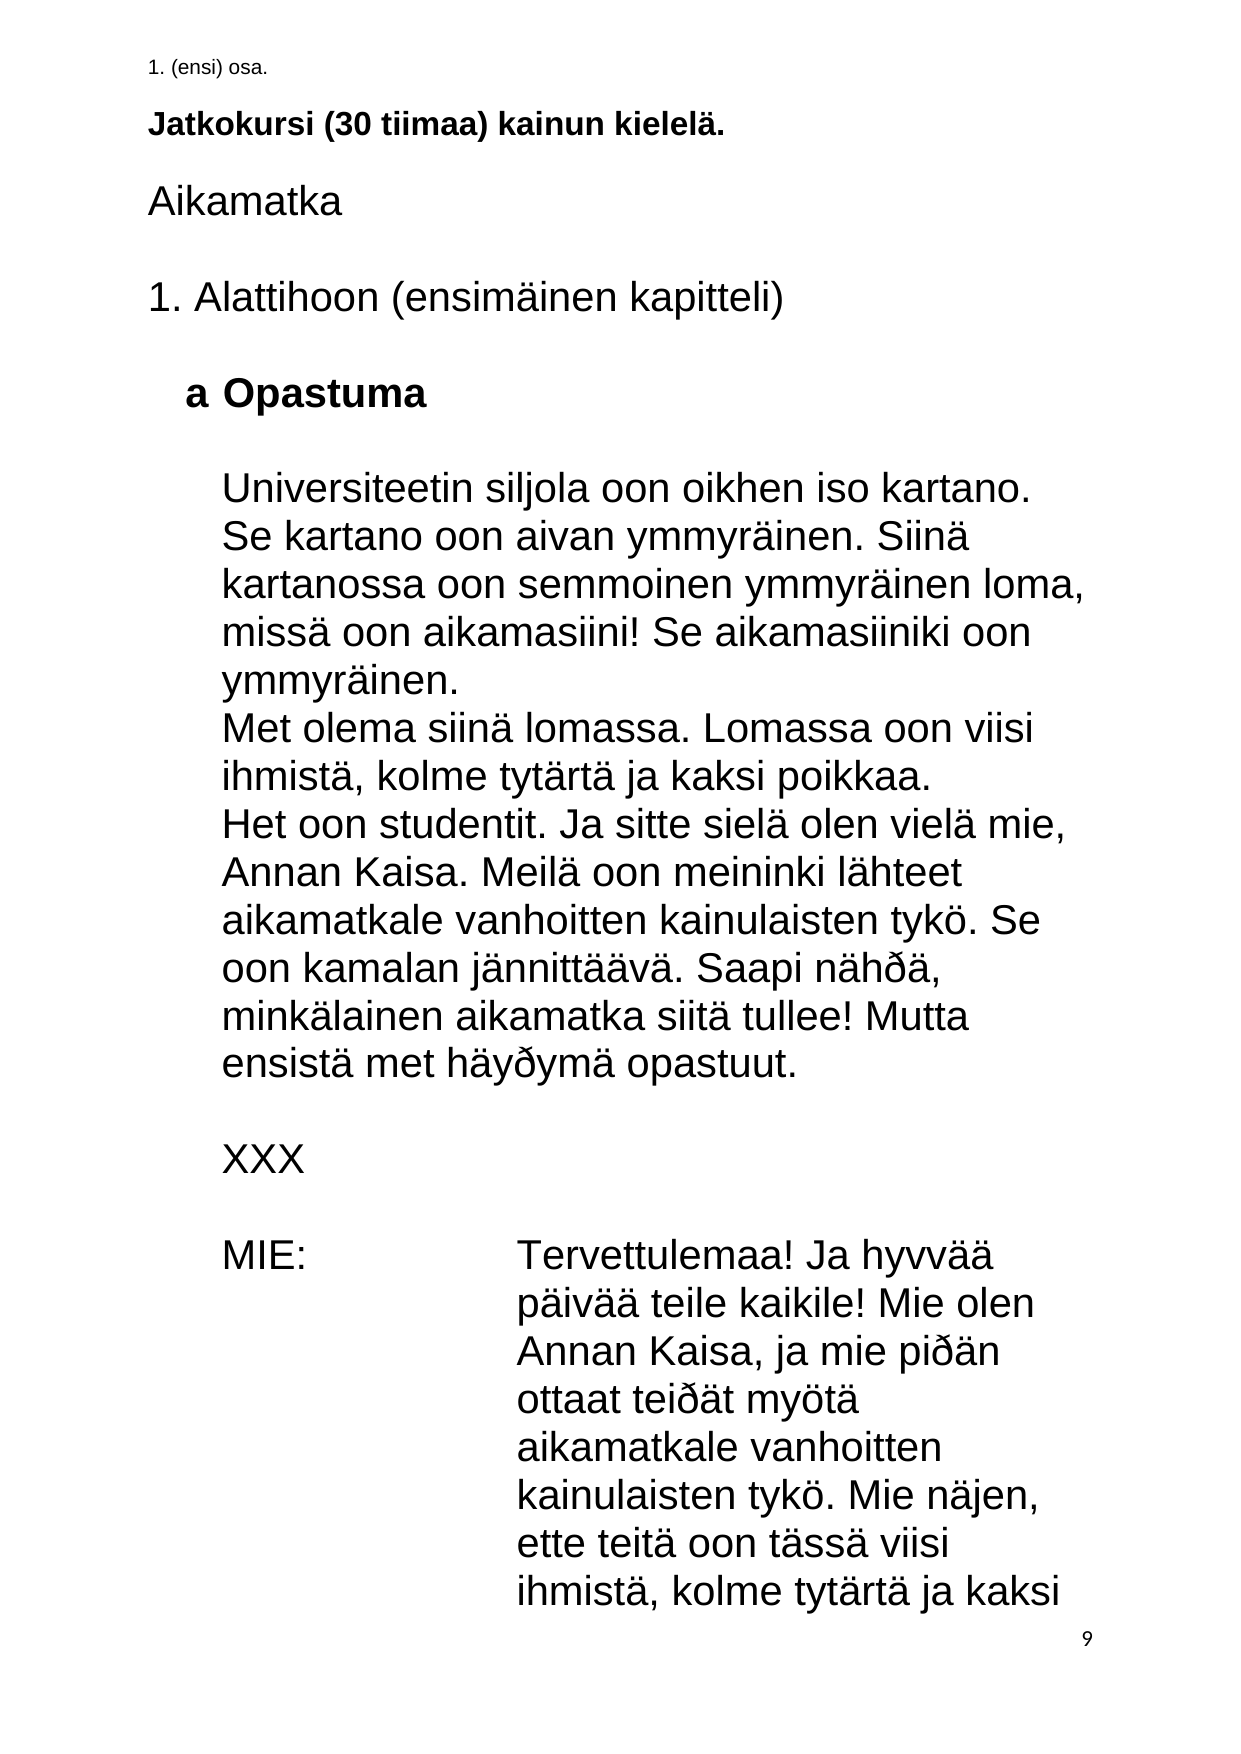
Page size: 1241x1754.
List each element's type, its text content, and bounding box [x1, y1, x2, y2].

text Met olema siinä lomassa. Lomassa oon viisi ihmistä, kolme tytärtä ja kaksi poikkaa. [221, 703, 1093, 799]
text MIE: Tervettulemaa! Ja hyvvää päivää teile kaikile! Mie olen Annan Kaisa, ja mie piðän ottaat teiðät myötä aikamatkale vanhoitten kainulaisten tykö. Mie näjen, ette teitä oon tässä viisi ihmistä, kolme tytärtä ja kaksi [221, 1230, 1093, 1614]
list Opastuma [185, 368, 1093, 416]
text XXX [148, 1134, 1093, 1182]
text Aikamatka [148, 176, 1093, 224]
text Universiteetin siljola oon oikhen iso kartano. Se kartano oon aivan ymmyräinen. Siinä kartanossa oon semmoinen ymmyräinen loma, missä oon aikamasiini! Se aikamasiiniki oon ymmyräinen. [221, 464, 1093, 703]
text 1. Alattihoon (ensimäinen kapitteli) [148, 272, 1093, 320]
text Het oon studentit. Ja sitte sielä olen vielä mie, Annan Kaisa. Meilä oon meininki lähteet aikamatkale vanhoitten kainulaisten tykö. Se oon kamalan jännittäävä. Saapi nähðä, minkälainen aikamatka siitä tullee! Mutta ensistä met häyðymä opastuut. [221, 799, 1093, 1087]
